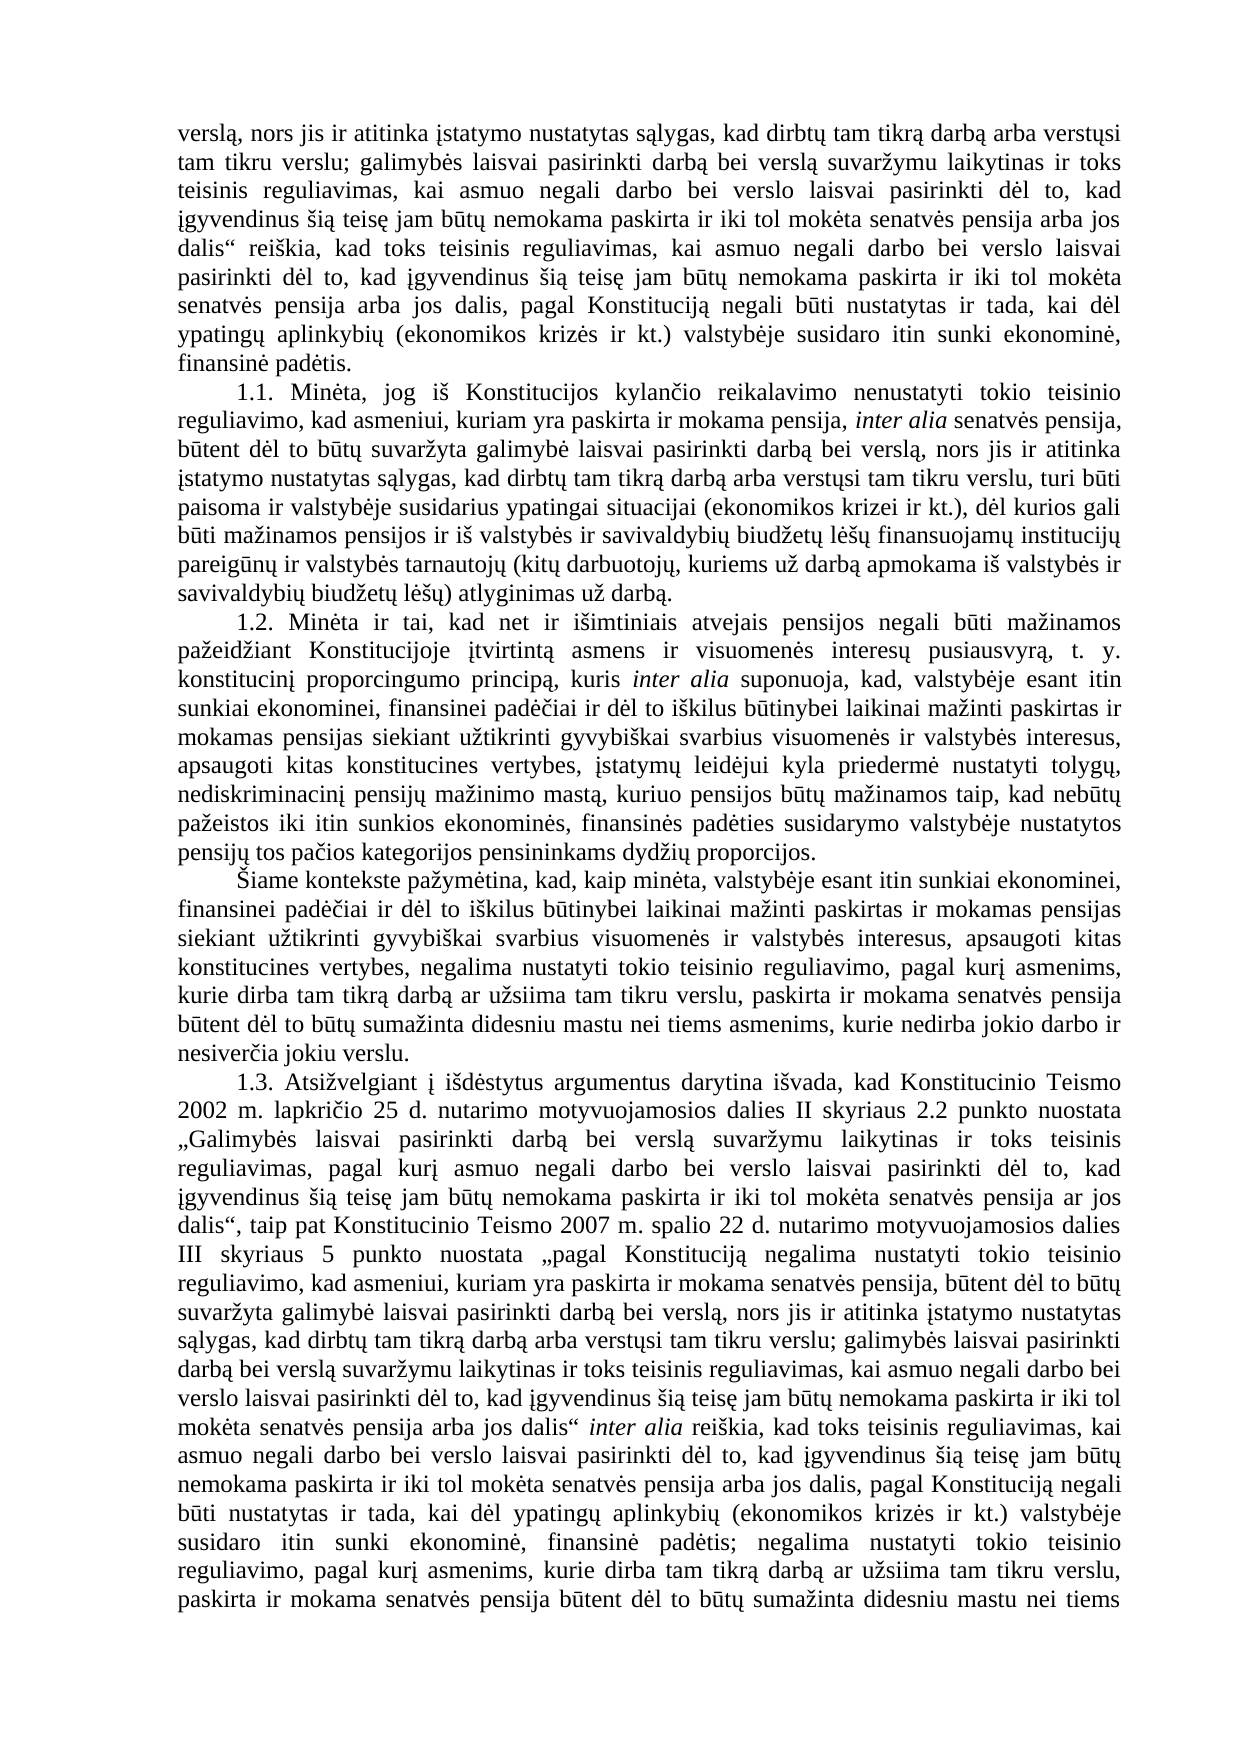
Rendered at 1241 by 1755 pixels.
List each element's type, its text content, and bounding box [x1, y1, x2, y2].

text verslą, nors jis ir atitinka įstatymo nustatytas sąlygas, kad dirbtų tam tikrą darbą arba verstųsi tam tikru verslu; galimybės laisvai pasirinkti darbą bei verslą suvaržymu laikytinas ir toks teisinis reguliavimas, kai asmuo negali darbo bei verslo laisvai pasirinkti dėl to, kad įgyvendinus šią teisę jam būtų nemokama paskirta ir iki tol mokėta senatvės pensija arba jos dalis“ reiškia, kad toks teisinis reguliavimas, kai asmuo negali darbo bei verslo laisvai pasirinkti dėl to, kad įgyvendinus šią teisę jam būtų nemokama paskirta ir iki tol mokėta senatvės pensija arba jos dalis, pagal Konstituciją negali būti nustatytas ir tada, kai dėl ypatingų aplinkybių (ekonomikos krizės ir kt.) valstybėje susidaro itin sunki ekonominė, finansinė padėtis. [177, 118, 1122, 377]
text Šiame kontekste pažymėtina, kad, kaip minėta, valstybėje esant itin sunkiai ekonominei, finansinei padėčiai ir dėl to iškilus būtinybei laikinai mažinti paskirtas ir mokamas pensijas siekiant užtikrinti gyvybiškai svarbius visuomenės ir valstybės interesus, apsaugoti kitas konstitucines vertybes, negalima nustatyti tokio teisinio reguliavimo, pagal kurį asmenims, kurie dirba tam tikrą darbą ar užsiima tam tikru verslu, paskirta ir mokama senatvės pensija būtent dėl to būtų sumažinta didesniu mastu nei tiems asmenims, kurie nedirba jokio darbo ir nesiverčia jokiu verslu. [177, 866, 1122, 1067]
text 1.3. Atsižvelgiant į išdėstytus argumentus darytina išvada, kad Konstitucinio Teismo 2002 m. lapkričio 25 d. nutarimo motyvuojamosios dalies II skyriaus 2.2 punkto nuostata „Galimybės laisvai pasirinkti darbą bei verslą suvaržymu laikytinas ir toks teisinis reguliavimas, pagal kurį asmuo negali darbo bei verslo laisvai pasirinkti dėl to, kad įgyvendinus šią teisę jam būtų nemokama paskirta ir iki tol mokėta senatvės pensija ar jos dalis“, taip pat Konstitucinio Teismo 2007 m. spalio 22 d. nutarimo motyvuojamosios dalies III skyriaus 5 punkto nuostata „pagal Konstituciją negalima nustatyti tokio teisinio reguliavimo, kad asmeniui, kuriam yra paskirta ir mokama senatvės pensija, būtent dėl to būtų suvaržyta galimybė laisvai pasirinkti darbą bei verslą, nors jis ir atitinka įstatymo nustatytas sąlygas, kad dirbtų tam tikrą darbą arba verstųsi tam tikru verslu; galimybės laisvai pasirinkti darbą bei verslą suvaržymu laikytinas ir toks teisinis reguliavimas, kai asmuo negali darbo bei verslo laisvai pasirinkti dėl to, kad įgyvendinus šią teisę jam būtų nemokama paskirta ir iki tol mokėta senatvės pensija arba jos dalis“ inter alia reiškia, kad toks teisinis reguliavimas, kai asmuo negali darbo bei verslo laisvai pasirinkti dėl to, kad įgyvendinus šią teisę jam būtų nemokama paskirta ir iki tol mokėta senatvės pensija arba jos dalis, pagal Konstituciją negali būti nustatytas ir tada, kai dėl ypatingų aplinkybių (ekonomikos krizės ir kt.) valstybėje susidaro itin sunki ekonominė, finansinė padėtis; negalima nustatyti tokio teisinio reguliavimo, pagal kurį asmenims, kurie dirba tam tikrą darbą ar užsiima tam tikru verslu, paskirta ir mokama senatvės pensija būtent dėl to būtų sumažinta didesniu mastu nei tiems [177, 1067, 1122, 1613]
text 1.2. Minėta ir tai, kad net ir išimtiniais atvejais pensijos negali būti mažinamos pažeidžiant Konstitucijoje įtvirtintą asmens ir visuomenės interesų pusiausvyrą, t. y. konstitucinį proporcingumo principą, kuris inter alia suponuoja, kad, valstybėje esant itin sunkiai ekonominei, finansinei padėčiai ir dėl to iškilus būtinybei laikinai mažinti paskirtas ir mokamas pensijas siekiant užtikrinti gyvybiškai svarbius visuomenės ir valstybės interesus, apsaugoti kitas konstitucines vertybes, įstatymų leidėjui kyla priedermė nustatyti tolygų, nediskriminacinį pensijų mažinimo mastą, kuriuo pensijos būtų mažinamos taip, kad nebūtų pažeistos iki itin sunkios ekonominės, finansinės padėties susidarymo valstybėje nustatytos pensijų tos pačios kategorijos pensininkams dydžių proporcijos. [177, 607, 1122, 866]
text 1.1. Minėta, jog iš Konstitucijos kylančio reikalavimo nenustatyti tokio teisinio reguliavimo, kad asmeniui, kuriam yra paskirta ir mokama pensija, inter alia senatvės pensija, būtent dėl to būtų suvaržyta galimybė laisvai pasirinkti darbą bei verslą, nors jis ir atitinka įstatymo nustatytas sąlygas, kad dirbtų tam tikrą darbą arba verstųsi tam tikru verslu, turi būti paisoma ir valstybėje susidarius ypatingai situacijai (ekonomikos krizei ir kt.), dėl kurios gali būti mažinamos pensijos ir iš valstybės ir savivaldybių biudžetų lėšų finansuojamų institucijų pareigūnų ir valstybės tarnautojų (kitų darbuotojų, kuriems už darbą apmokama iš valstybės ir savivaldybių biudžetų lėšų) atlyginimas už darbą. [177, 377, 1122, 607]
